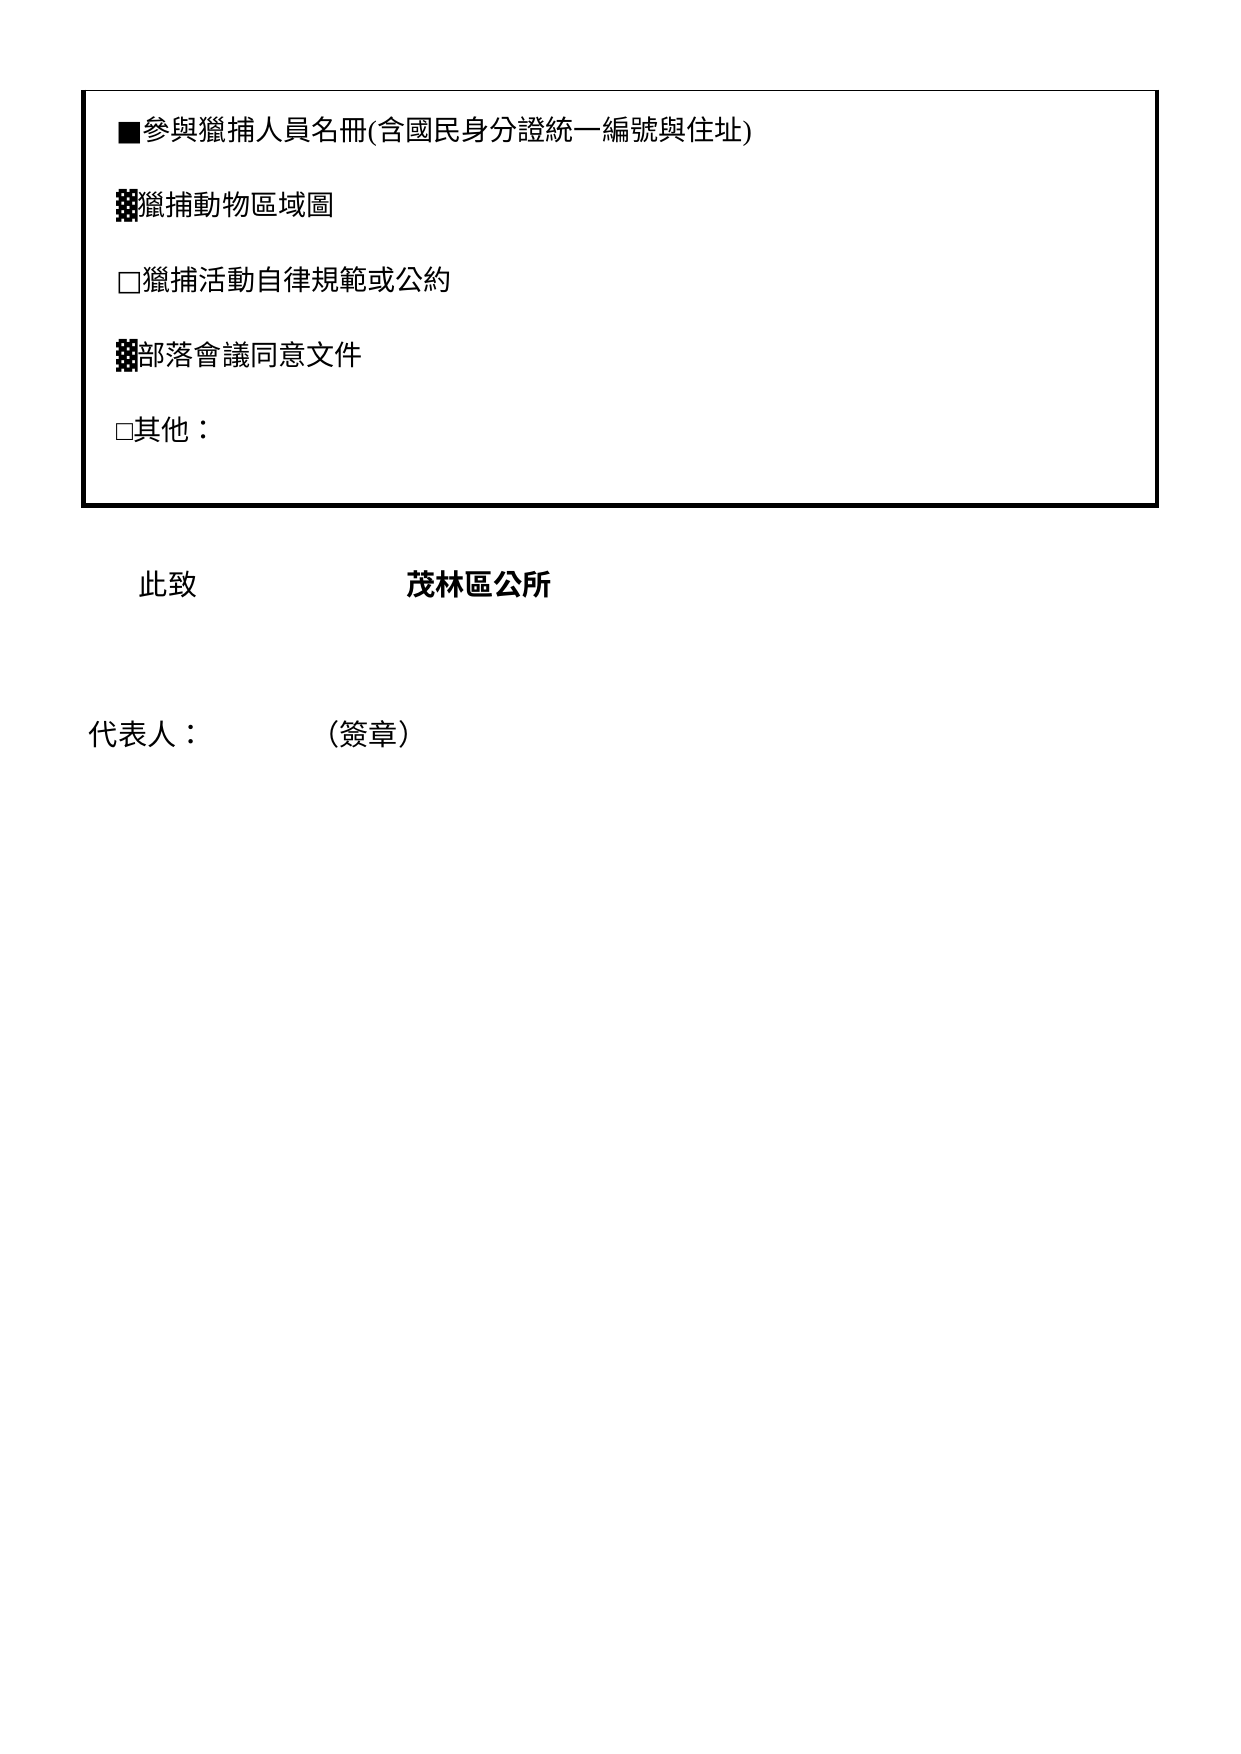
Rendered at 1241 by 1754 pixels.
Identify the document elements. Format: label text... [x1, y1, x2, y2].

table_cell ■參與獵捕人員名冊(含國民身分證統一編號與住址) ▓獵捕動物區域圖 □獵捕活動自律規範或公約 ▓部落會議同意文件 □其他： [86, 91, 1155, 503]
text 此致 茂林區公所 [139, 545, 1152, 620]
text 代表人： （簽章） [89, 695, 1152, 770]
